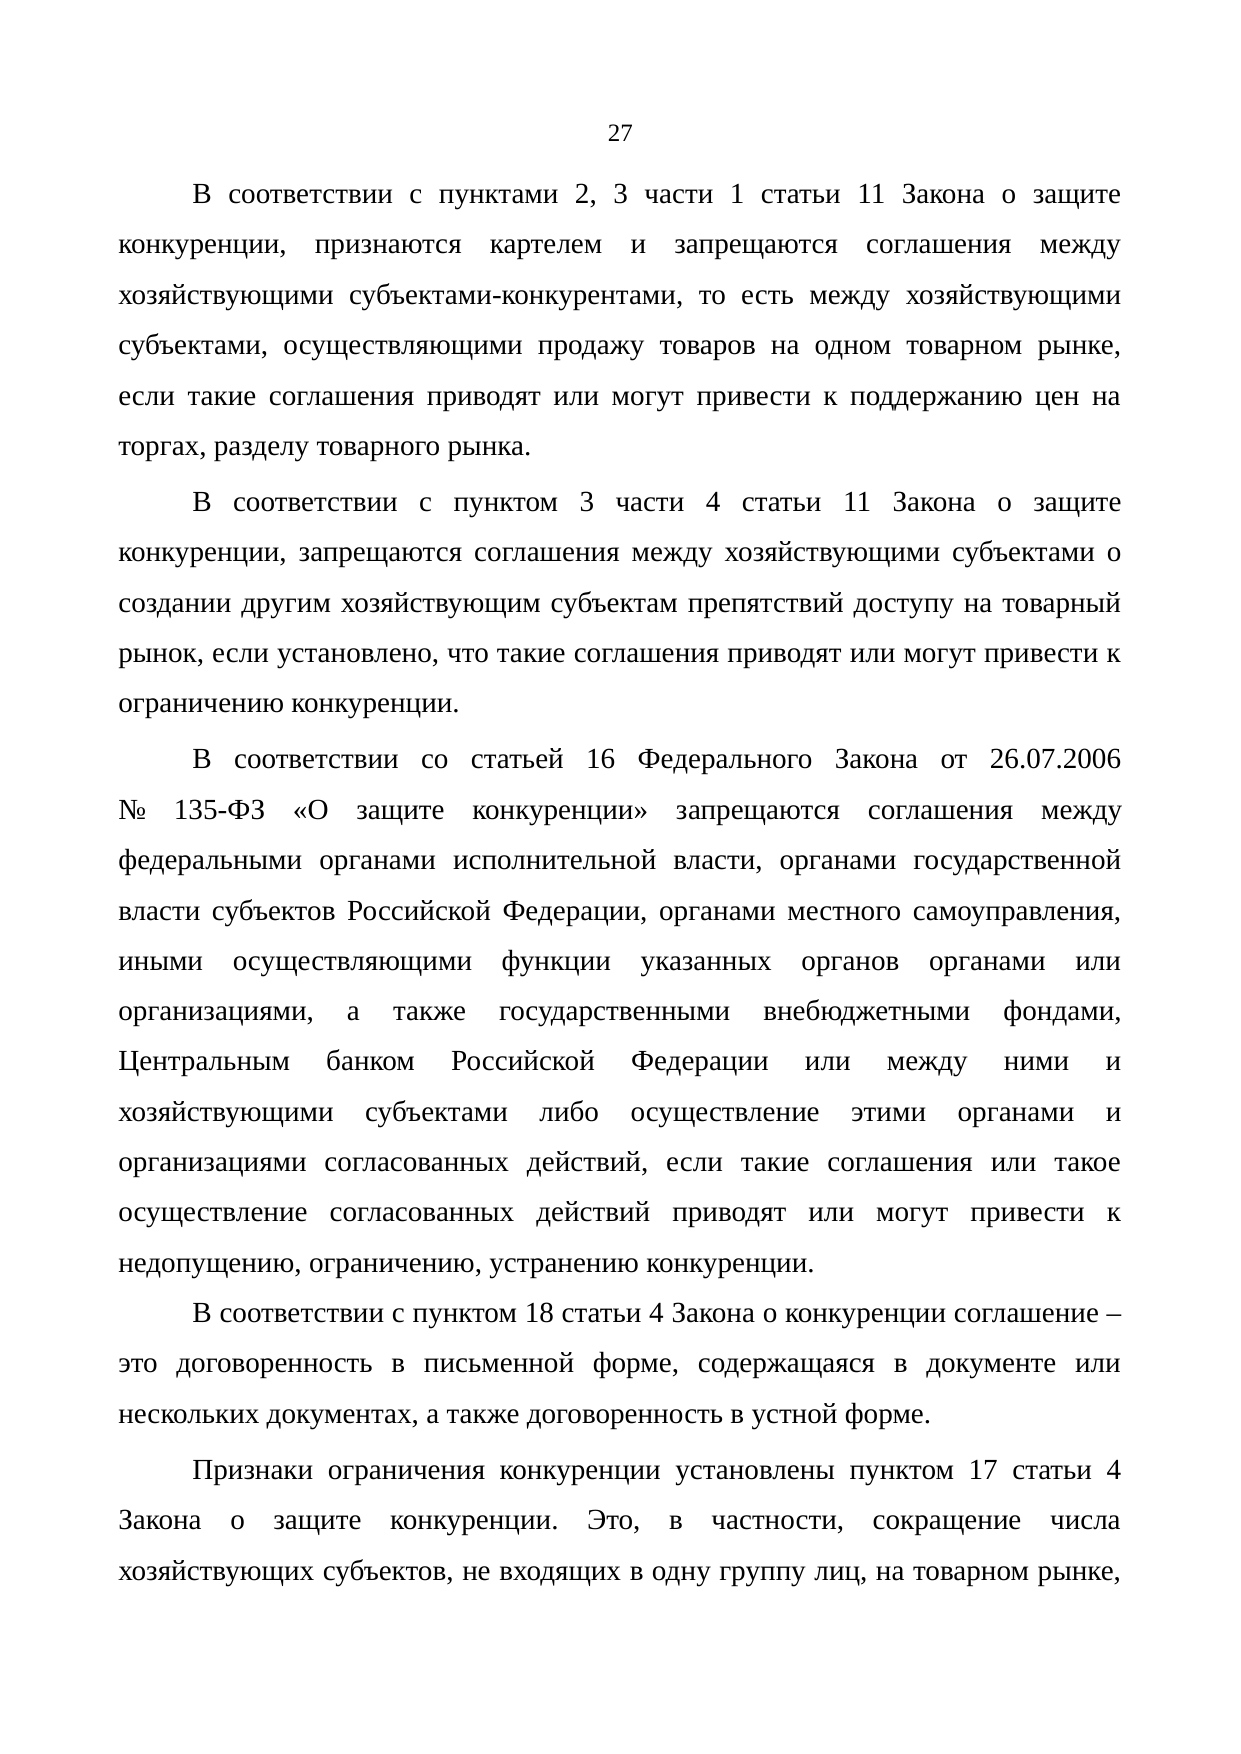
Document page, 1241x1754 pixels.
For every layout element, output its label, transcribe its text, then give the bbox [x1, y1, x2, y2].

text Признаки ограничения конкуренции установлены пунктом 17 статьи 4 Закона о защите конкуренции. Это, в частности, сокращение числа хозяйствующих субъектов, не входящих в одну группу лиц, на товарном рынке, [118, 1452, 1122, 1586]
text В соответствии с пунктом 3 части 4 статьи 11 Закона о защите конкуренции, запрещаются соглашения между хозяйствующими субъектами о создании другим хозяйствующим субъектам препятствий доступу на товарный рынок, если установлено, что такие соглашения приводят или могут привести к ограничению конкуренции. [118, 484, 1122, 719]
text В соответствии с пунктом 18 статьи 4 Закона о конкуренции соглашение – это договоренность в письменной форме, содержащаяся в документе или нескольких документах, а также договоренность в устной форме. [118, 1295, 1122, 1429]
text В соответствии со статьей 16 Федерального Закона от 26.07.2006 № 135-ФЗ «О защите конкуренции» запрещаются соглашения между федеральными органами исполнительной власти, органами государственной власти субъектов Российской Федерации, органами местного самоуправления, иными осуществляющими функции указанных органов органами или организациями, а также государственными внебюджетными фондами, Центральным банком Российской Федерации или между ними и хозяйствующими субъектами либо осуществление этими органами и организациями согласованных действий, если такие соглашения или такое осуществление согласованных действий приводят или могут привести к недопущению, ограничению, устранению конкуренции. [118, 742, 1122, 1278]
text В соответствии с пунктами 2, 3 части 1 статьи 11 Закона о защите конкуренции, признаются картелем и запрещаются соглашения между хозяйствующими субъектами-конкурентами, то есть между хозяйствующими субъектами, осуществляющими продажу товаров на одном товарном рынке, если такие соглашения приводят или могут привести к поддержанию цен на торгах, разделу товарного рынка. [118, 176, 1122, 461]
